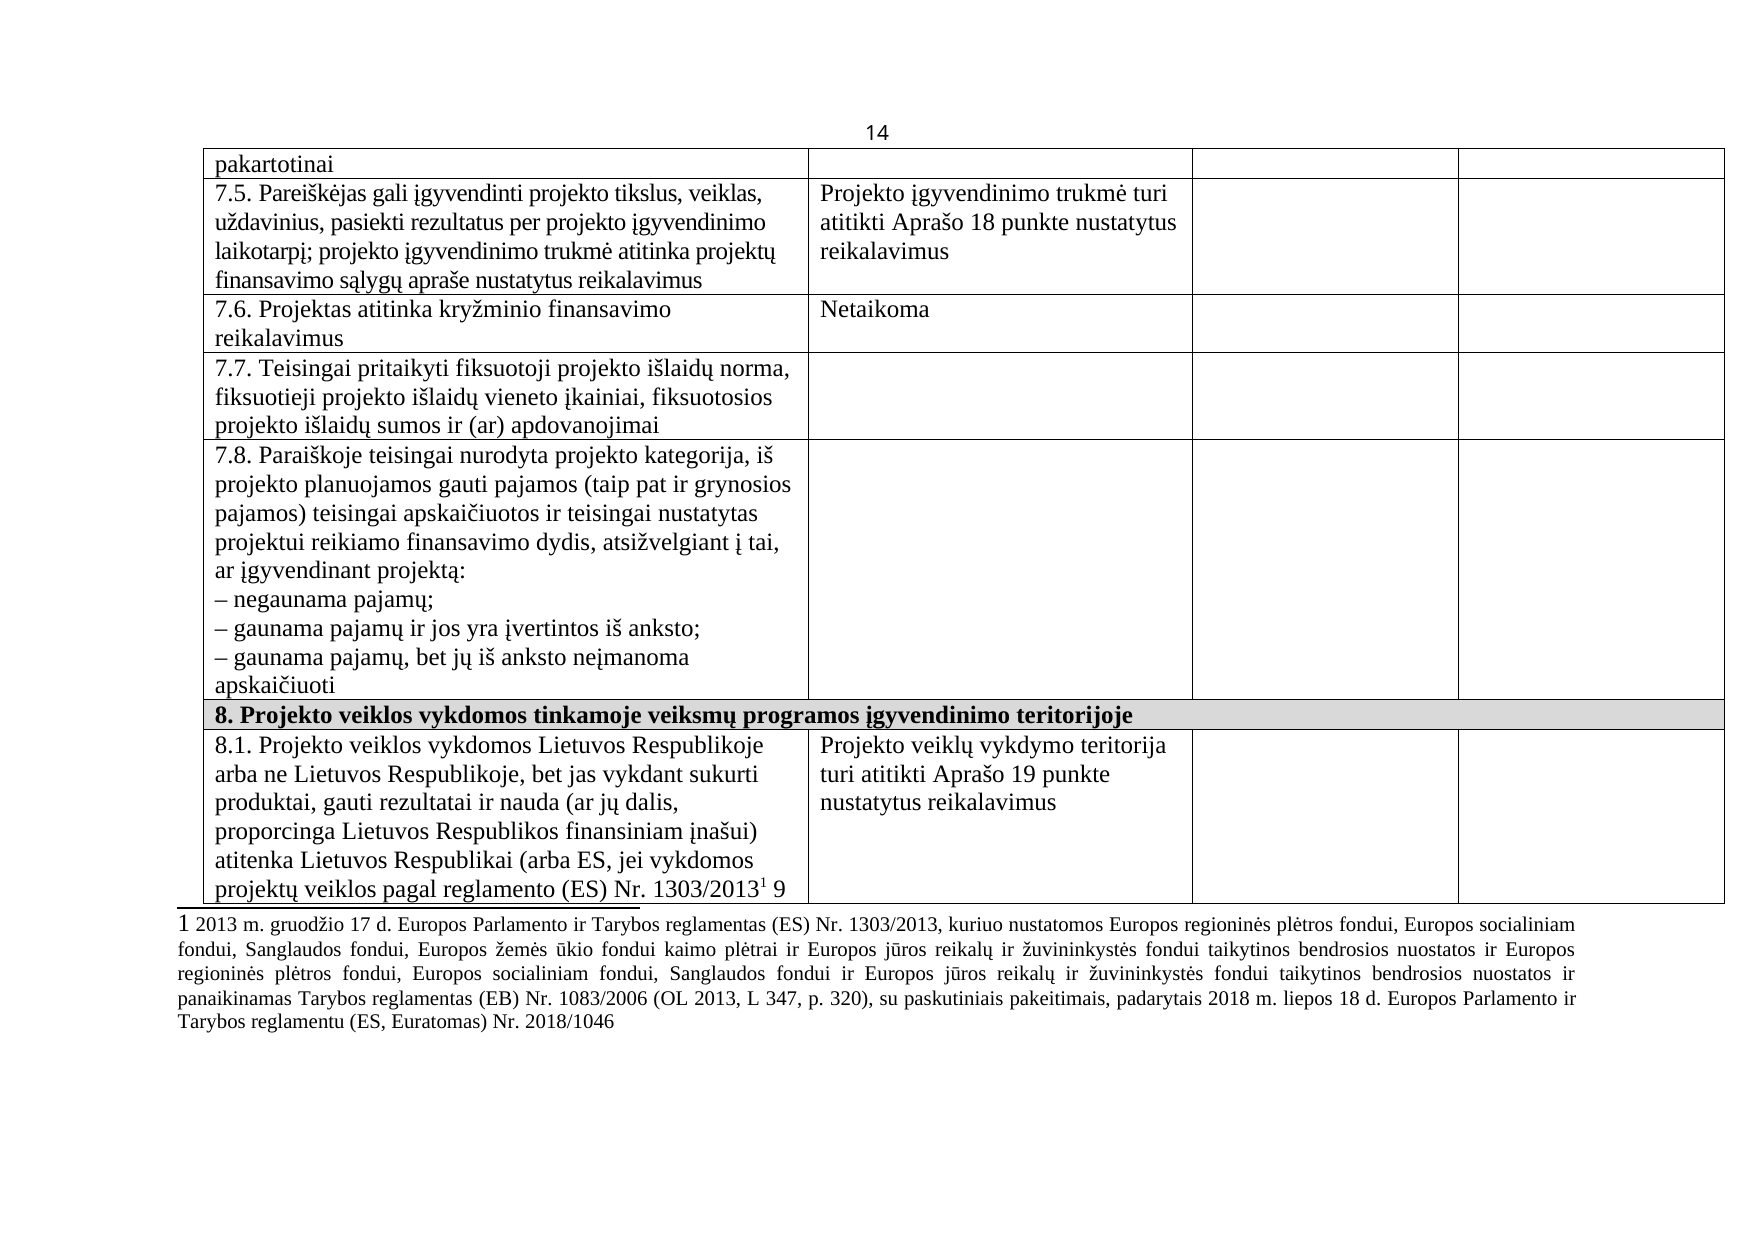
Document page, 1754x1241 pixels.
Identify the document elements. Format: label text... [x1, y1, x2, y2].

table_cell [1459, 295, 1724, 352]
table_cell 7.8. Paraiškoje teisingai nurodyta projekto kategorija, iš projekto planuojamos gauti pajamos (taip pat ir grynosios pajamos) teisingai apskaičiuotos ir teisingai nustatytas projektui reikiamo finansavimo dydis, atsižvelgiant į tai, ar įgyvendinant projektą: – negaunama pajamų; – gaunama pajamų ir jos yra įvertintos iš anksto; – gaunama pajamų, bet jų iš anksto neįmanoma apskaičiuoti [204, 440, 808, 699]
table_cell [1459, 353, 1724, 439]
table_cell Projekto įgyvendinimo trukmė turi atitikti Aprašo 18 punkte nustatytus reikalavimus [809, 179, 1192, 293]
table_cell 7.7. Teisingai pritaikyti fiksuotoji projekto išlaidų norma, fiksuotieji projekto išlaidų vieneto įkainiai, fiksuotosios projekto išlaidų sumos ir (ar) apdovanojimai [204, 353, 808, 439]
table_cell [1459, 149, 1724, 177]
table_cell [1459, 179, 1724, 293]
table_cell [1193, 295, 1458, 352]
table_cell [1459, 730, 1724, 902]
table_cell 7.5. Pareiškėjas gali įgyvendinti projekto tikslus, veiklas, uždavinius, pasiekti rezultatus per projekto įgyvendinimo laikotarpį; projekto įgyvendinimo trukmė atitinka projektų finansavimo sąlygų apraše nustatytus reikalavimus [204, 179, 808, 293]
table_cell [1193, 440, 1458, 699]
table_cell [1193, 179, 1458, 293]
table_cell Netaikoma [809, 295, 1192, 352]
table_cell [809, 353, 1192, 439]
table_cell 8.1. Projekto veiklos vykdomos Lietuvos Respublikoje arba ne Lietuvos Respublikoje, bet jas vykdant sukurti produktai, gauti rezultatai ir nauda (ar jų dalis, proporcinga Lietuvos Respublikos finansiniam įnašui) atitenka Lietuvos Respublikai (arba ES, jei vykdomos projektų veiklos pagal reglamento (ES) Nr. 1303/2013 9 straipsnio pirmosios pastraipos 1 punktą) ir projektas atitinka bent vieną iš šių sąlygų: [204, 730, 808, 902]
table_cell [1193, 149, 1458, 177]
table_cell [1193, 353, 1458, 439]
table_cell [1193, 730, 1458, 902]
table_cell [1459, 440, 1724, 699]
table_cell 8. Projekto veiklos vykdomos tinkamoje veiksmų programos įgyvendinimo teritorijoje [204, 700, 1724, 729]
table_cell Projekto veiklų vykdymo teritorija turi atitikti Aprašo 19 punkte nustatytus reikalavimus [809, 730, 1192, 902]
table_cell pakartotinai [204, 149, 808, 177]
table_cell [809, 149, 1192, 177]
table_cell 7.6. Projektas atitinka kryžminio finansavimo reikalavimus [204, 295, 808, 352]
table_cell [809, 440, 1192, 699]
